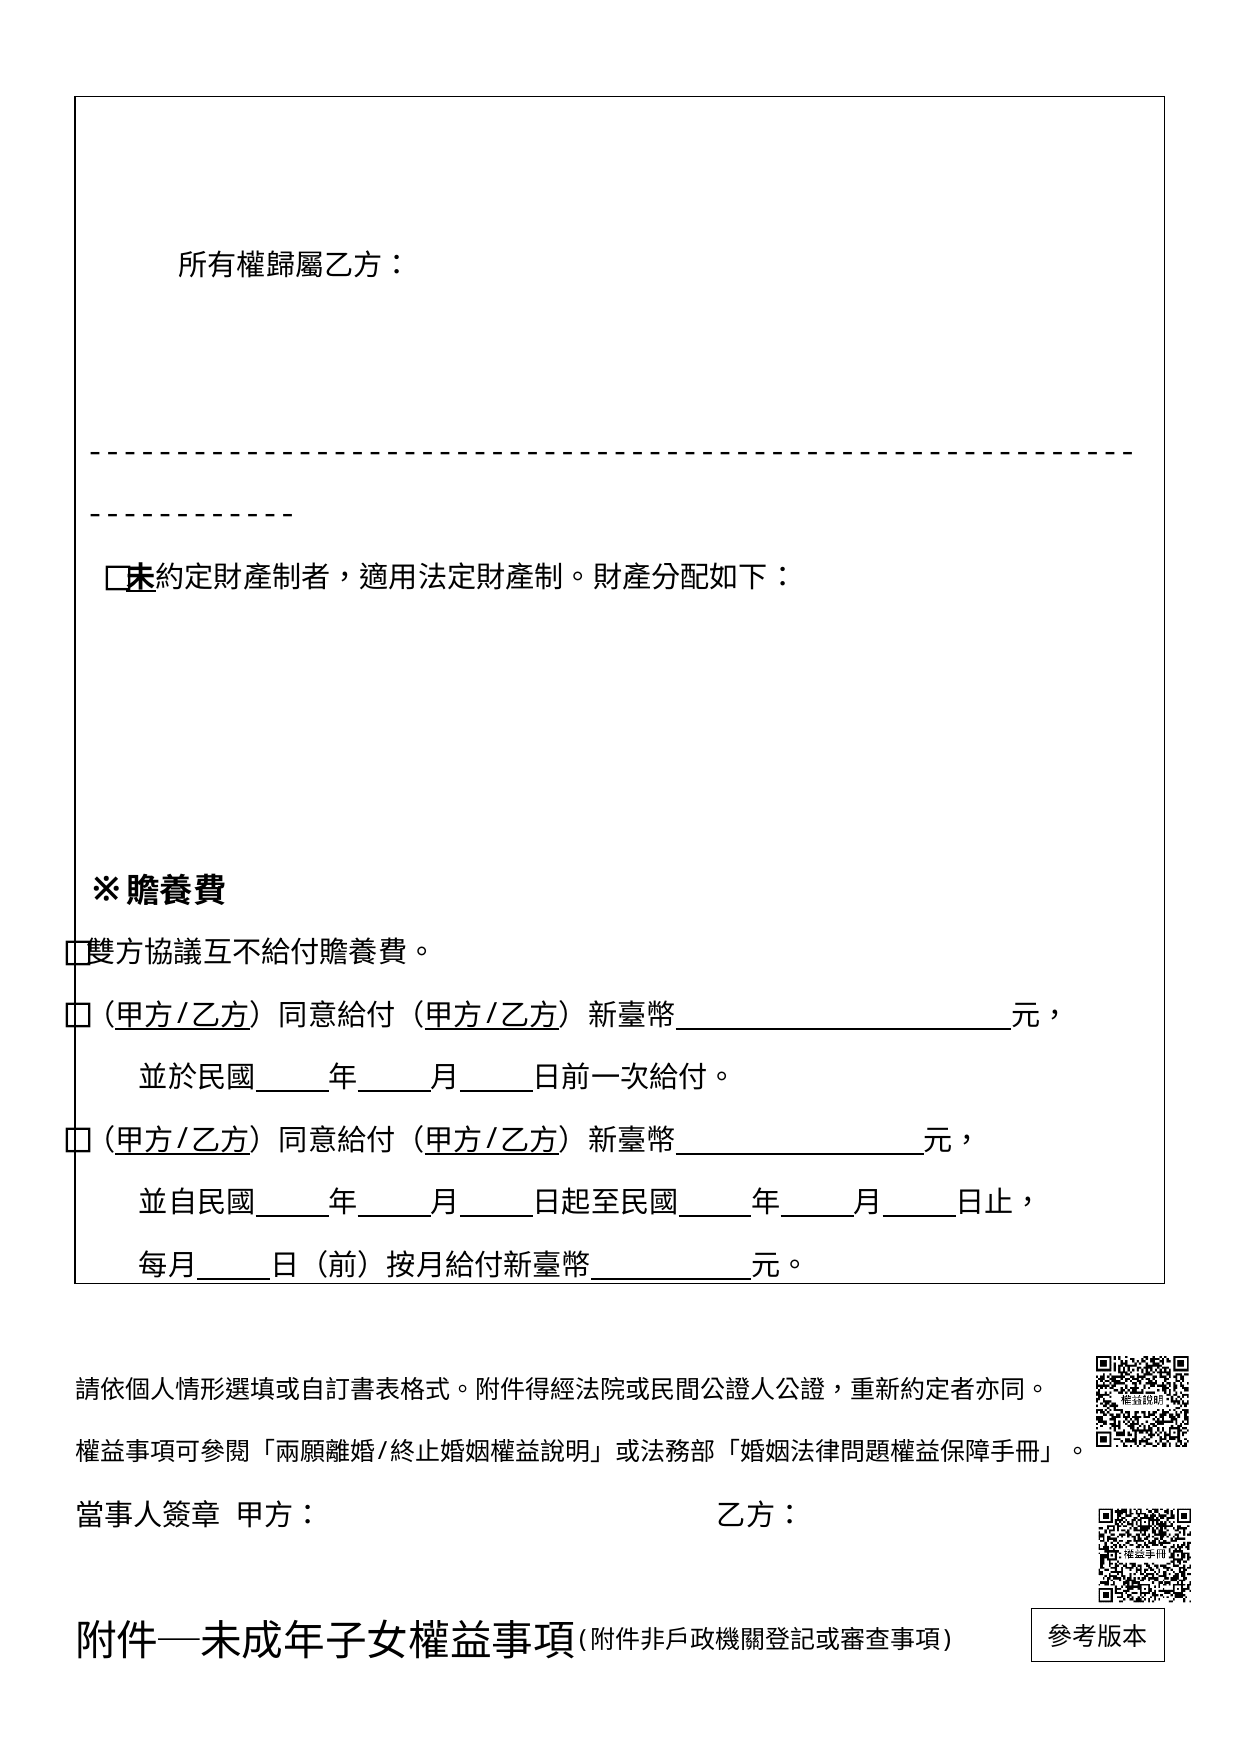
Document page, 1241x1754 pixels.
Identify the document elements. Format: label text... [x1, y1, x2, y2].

text 參考版本 [1047, 1616, 1149, 1653]
table_header 所有權歸屬乙方： ------------------------------------------------------------------------ ⃞未約定財產制者，適用法定財產制。財產分配如下： ※贍養費 ⃞雙方協議互不給付贍養費。 ⃞（甲方/乙方）同意給付（甲方/乙方）新臺幣 元， 並於民國 年 月 日前一次給付。 ⃞（甲方/乙方）同意給付（甲方/乙方）新臺幣 元， 並自民國 年 月 日起至民國 年 月 日止， 每月 日（前）按月給付新臺幣 元。 [76, 97, 1164, 1283]
text 附件─未成年子女權益事項(附件非戶政機關登記或審查事項) [246, 1630, 267, 1658]
text 附件─未成年子女權益事項(附件非戶政機關登記或審查事項) [75, 1596, 1165, 1658]
text 附件─未成年子女權益事項(附件非戶政機關登記或審查事項) [1032, 1609, 1164, 1661]
text 當事人簽章 甲方： 乙方： [75, 1471, 1165, 1533]
text 請依個人情形選填或自訂書表格式。附件得經法院或民間公證人公證，重新約定者亦同。 [75, 1346, 1165, 1408]
text 權益事項可參閱「兩願離婚/終止婚姻權益說明」或法務部「婚姻法律問題權益保障手冊」。 [75, 1408, 1165, 1471]
